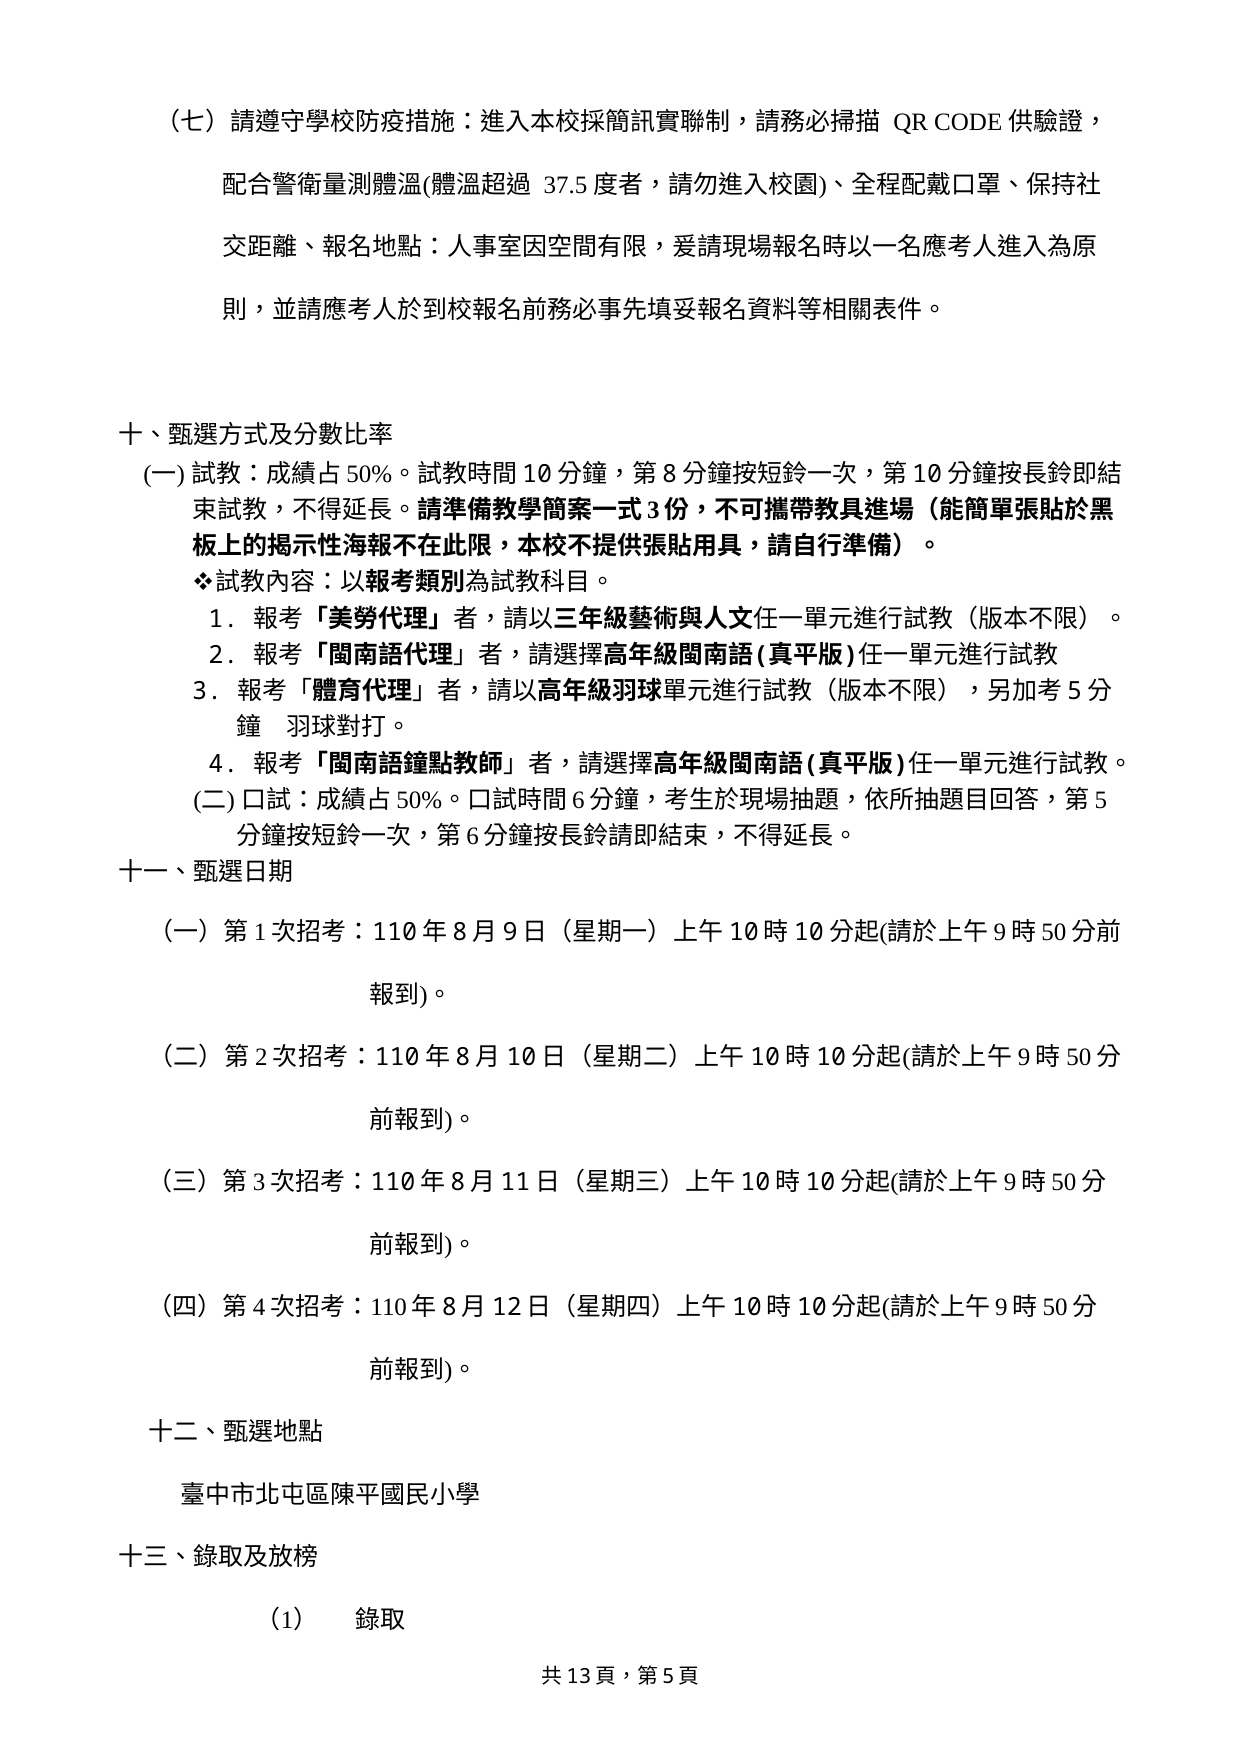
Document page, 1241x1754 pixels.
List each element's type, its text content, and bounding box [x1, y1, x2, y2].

text (一) 試教：成績占50%。試教時間10分鐘，第8分鐘按短鈴一次，第10分鐘按長鈴即結束試教，不得延長。請準備教學簡案一式3份，不可攜帶教具進場（能簡單張貼於黑板上的揭示性海報不在此限，本校不提供張貼用具，請自行準備）。 [118, 453, 1122, 562]
text 試教內容：以報考類別為試教科目。 [118, 562, 1122, 598]
list 錄取 [256, 1576, 1122, 1638]
text (二) 口試：成績占50%。口試時間6分鐘，考生於現場抽題，依所抽題目回答，第5分鐘按短鈴一次，第6分鐘按長鈴請即結束，不得延長。 [118, 779, 1122, 852]
text （一）第1次招考：110年8月9日（星期一）上午10時10分起(請於上午9時50分前報到)。 [148, 888, 1122, 1013]
text 十、甄選方式及分數比率 [118, 391, 1122, 453]
text 十二、甄選地點 [148, 1388, 1122, 1451]
text （三）第3次招考：110年8月11日（星期三）上午10時10分起(請於上午9時50分前報到)。 [148, 1138, 1122, 1263]
text 4. 報考「閩南語鐘點教師」者，請選擇高年級閩南語(真平版)任一單元進行試教。 [118, 743, 1122, 779]
text 2. 報考「閩南語代理」者，請選擇高年級閩南語(真平版)任一單元進行試教 [118, 634, 1122, 671]
text （四）第4次招考：110年8月12日（星期四）上午10時10分起(請於上午9時50分前報到)。 [148, 1263, 1122, 1388]
text 3. 報考「體育代理」者，請以高年級羽球單元進行試教（版本不限），另加考5分鐘 羽球對打。 [192, 671, 1122, 743]
text 十三、錄取及放榜 [118, 1513, 1122, 1576]
text （二）第2次招考：110年8月10日（星期二）上午10時10分起(請於上午9時50分前報到)。 [148, 1013, 1122, 1138]
text 臺中市北屯區陳平國民小學 [181, 1451, 1122, 1513]
text 1. 報考「美勞代理」者，請以三年級藝術與人文任一單元進行試教（版本不限）。 [118, 598, 1122, 634]
text （七）請遵守學校防疫措施：進入本校採簡訊實聯制，請務必掃描 QR CODE 供驗證，配合警衛量測體溫(體溫超過 37.5 度者，請勿進入校園)、全程配戴口罩、保持社交距離、報名地點：人事室因空間有限，爰請現場報名時以一名應考人進入為原則，並請應考人於到校報名前務必事先填妥報名資料等相關表件。 [156, 78, 1122, 328]
text 十一、甄選日期 [118, 852, 1122, 888]
